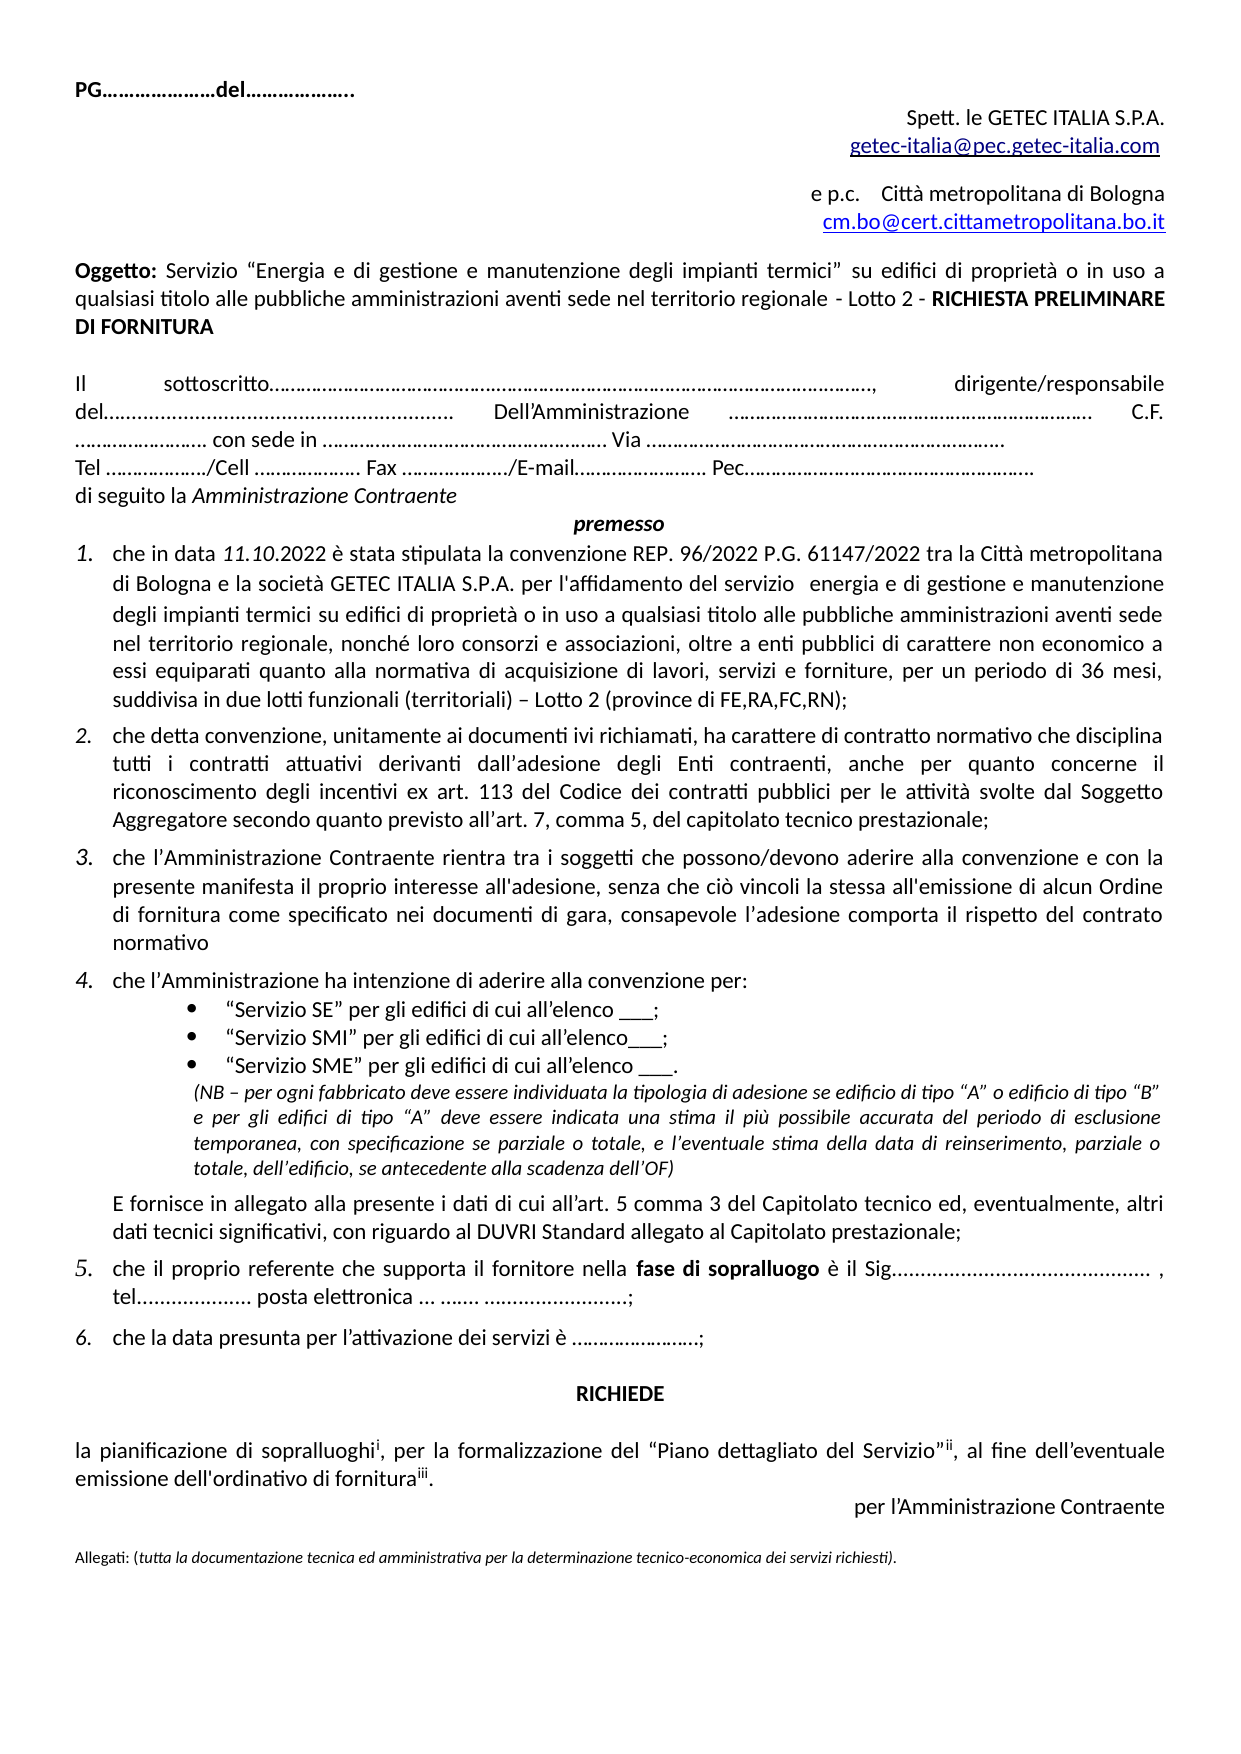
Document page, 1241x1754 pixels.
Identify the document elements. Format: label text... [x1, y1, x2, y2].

subtitle RICHIEDE [75, 1379, 1165, 1407]
text getec-italia@pec.getec-italia.com [75, 131, 1165, 159]
list che la data presunta per l’attivazione dei servizi è ……………………; [75, 1323, 1165, 1351]
text di seguito la Amministrazione Contraente [75, 481, 1165, 509]
text la pianificazione di sopralluoghi, per la formalizzazione del “Piano dettagliato del Servizio”, al fine dell’eventuale emissione dell'ordinativo di fornitura. [75, 1436, 1165, 1492]
text Spett. le GETEC ITALIA S.P.A. [75, 103, 1165, 131]
list “Servizio SMI” per gli edifici di cui all’elenco___; [187, 1023, 1165, 1051]
text Oggetto: Servizio “Energia e di gestione e manutenzione degli impianti termici” su edifici di proprietà o in uso a qualsiasi titolo alle pubbliche amministrazioni aventi sede nel territorio regionale - Lotto 2 - RICHIESTA PRELIMINARE DI FORNITURA [75, 256, 1165, 340]
list che l’Amministrazione ha intenzione di aderire alla convenzione per: [75, 964, 1165, 995]
text Allegati: (tutta la documentazione tecnica ed amministrativa per la determinazione tecnico-economica dei servizi richiesti). [75, 1548, 1165, 1568]
list “Servizio SE” per gli edifici di cui all’elenco ___; [187, 995, 1165, 1023]
text Tel ………………./Cell ……………….. Fax ………………../E-mail……………………. Pec………………………………………………. [75, 453, 1165, 481]
list “Servizio SME” per gli edifici di cui all’elenco ___. [187, 1051, 1165, 1079]
text PG…………………del……………….. [75, 75, 1165, 103]
list che detta convenzione, unitamente ai documenti ivi richiamati, ha carattere di contratto normativo che disciplina tutti i contratti attuativi derivanti dall’adesione degli Enti contraenti, anche per quanto concerne il riconoscimento degli incentivi ex art. 113 del Codice dei contratti pubblici per le attività svolte dal Soggetto Aggregatore secondo quanto previsto all’art. 7, comma 5, del capitolato tecnico prestazionale; [75, 721, 1165, 833]
text premesso [75, 509, 1165, 537]
text e p.c. Città metropolitana di Bologna [75, 179, 1165, 207]
text per l’Amministrazione Contraente [75, 1492, 1165, 1520]
list che in data 11.10.2022 è stata stipulata la convenzione REP. 96/2022 P.G. 61147/2022 tra la Città metropolitana di Bologna e la società GETEC ITALIA S.P.A. per l'affidamento del servizio energia e di gestione e manutenzione degli impianti termici su edifici di proprietà o in uso a qualsiasi titolo alle pubbliche amministrazioni aventi sede nel territorio regionale, nonché loro consorzi e associazioni, oltre a enti pubblici di carattere non economico a essi equiparati quanto alla normativa di acquisizione di lavori, servizi e forniture, per un periodo di 36 mesi, suddivisa in due lotti funzionali (territoriali) – Lotto 2 (province di FE,RA,FC,RN); [75, 537, 1165, 713]
text (NB – per ogni fabbricato deve essere individuata la tipologia di adesione se edificio di tipo “A” o edificio di tipo “B” e per gli edifici di tipo “A” deve essere indicata una stima il più possibile accurata del periodo di esclusione temporanea, con specificazione se parziale o totale, e l’eventuale stima della data di reinserimento, parziale o totale, dell’edificio, se antecedente alla scadenza dell’OF) [193, 1079, 1165, 1181]
text Il sottoscritto…………………………………….……………………………………………………..………, dirigente/responsabile del….......................................................... Dell’Amministrazione …………………………………………………………… C.F. ……………………. con sede in ……………………………………………… Via ………………………………………………………….. [75, 369, 1165, 453]
list che il proprio referente che supporta il fornitore nella fase di sopralluogo è il Sig............................................. , tel.................... posta elettronica ... ….... …......................; [75, 1253, 1165, 1310]
text E fornisce in allegato alla presente i dati di cui all’art. 5 comma 3 del Capitolato tecnico ed, eventualmente, altri dati tecnici significativi, con riguardo al DUVRI Standard allegato al Capitolato prestazionale; [112, 1189, 1165, 1245]
list che l’Amministrazione Contraente rientra tra i soggetti che possono/devono aderire alla convenzione e con la presente manifesta il proprio interesse all'adesione, senza che ciò vincoli la stessa all'emissione di alcun Ordine di fornitura come specificato nei documenti di gara, consapevole l’adesione comporta il rispetto del contrato normativo [75, 841, 1165, 956]
text cm.bo@cert.cittametropolitana.bo.it [75, 207, 1165, 235]
